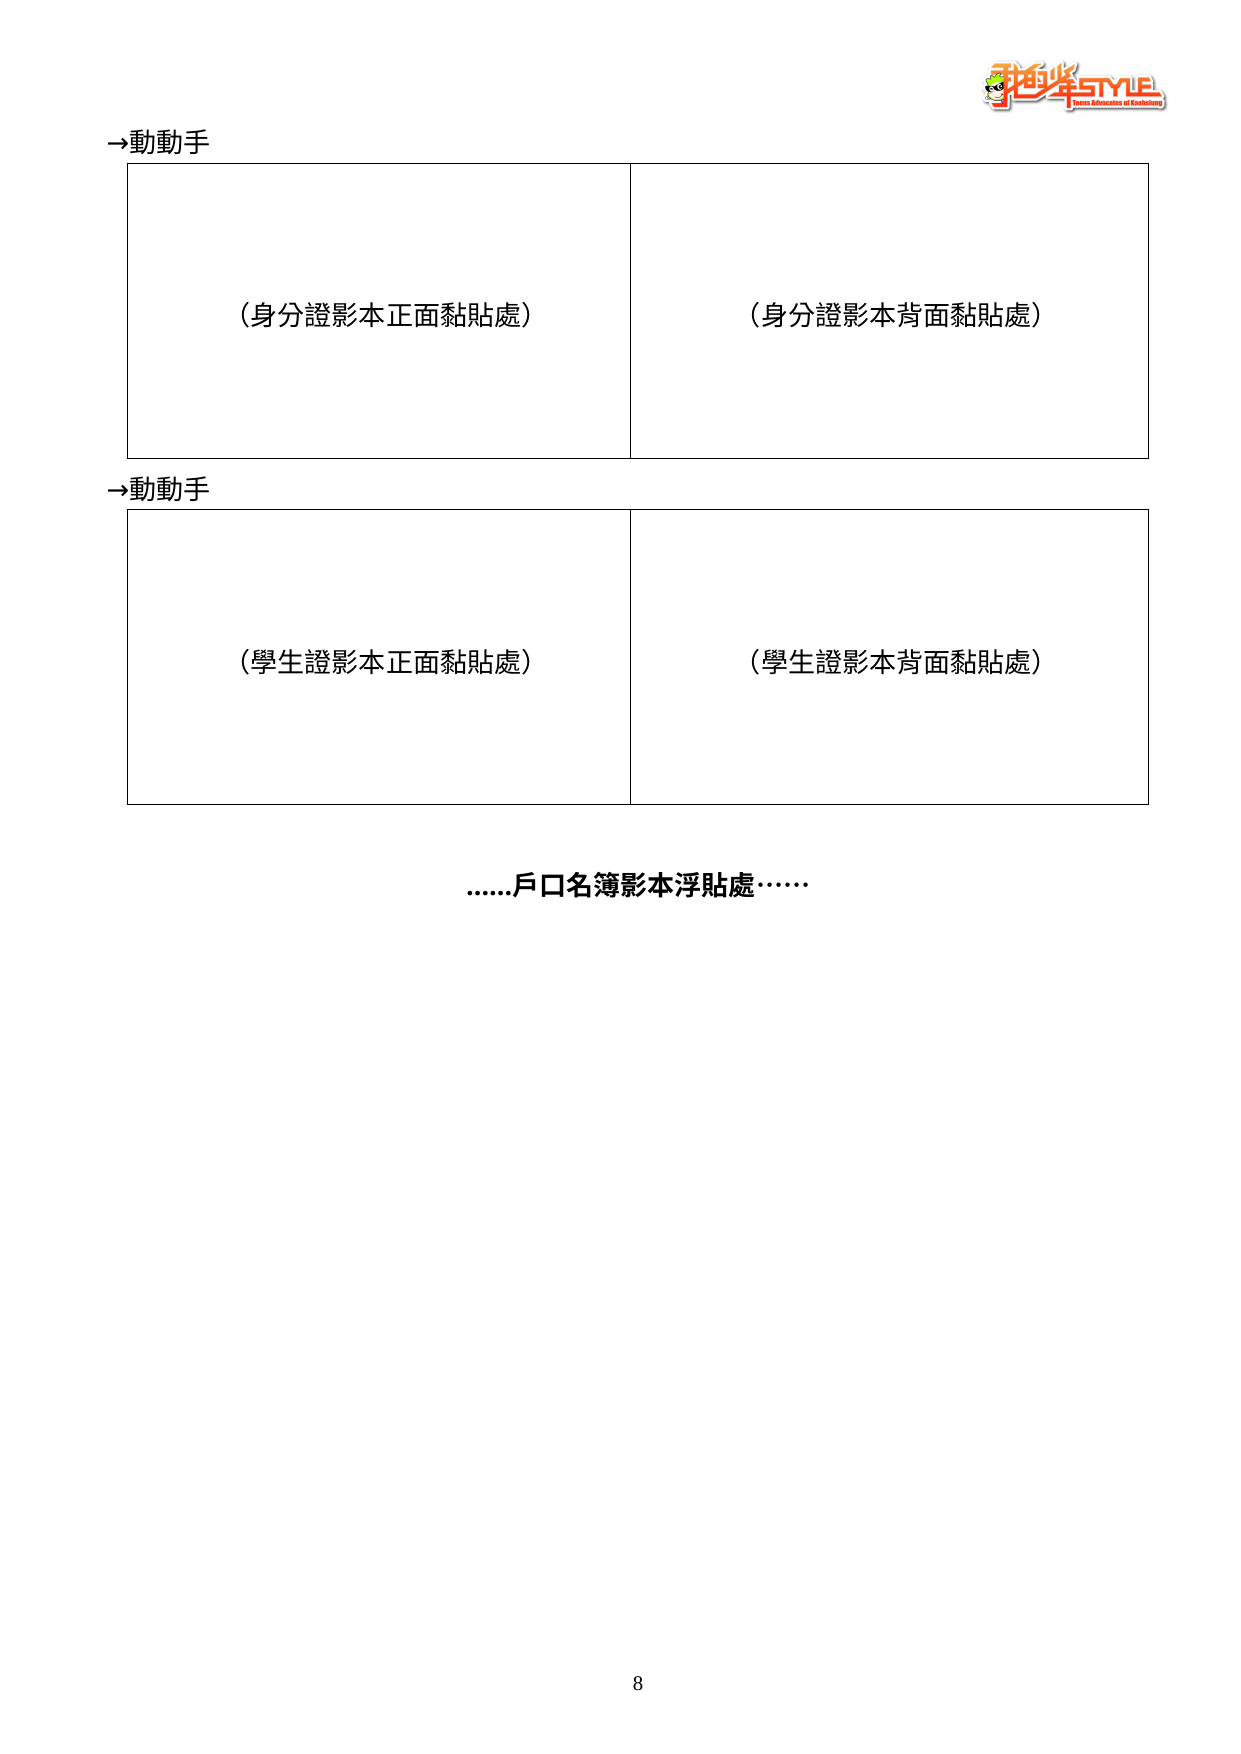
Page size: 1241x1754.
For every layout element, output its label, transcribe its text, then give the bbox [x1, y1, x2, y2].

picture [970, 58, 1170, 116]
table_header （身分證影本背面黏貼處） [631, 164, 1148, 458]
text →動動手 [106, 459, 1169, 509]
table_header （學生證影本背面黏貼處） [631, 510, 1148, 804]
text ……戶口名簿影本浮貼處…… [106, 855, 1169, 905]
table_header （身分證影本正面黏貼處） [128, 164, 630, 458]
table_header （學生證影本正面黏貼處） [128, 510, 630, 804]
text →動動手 [106, 113, 1169, 163]
